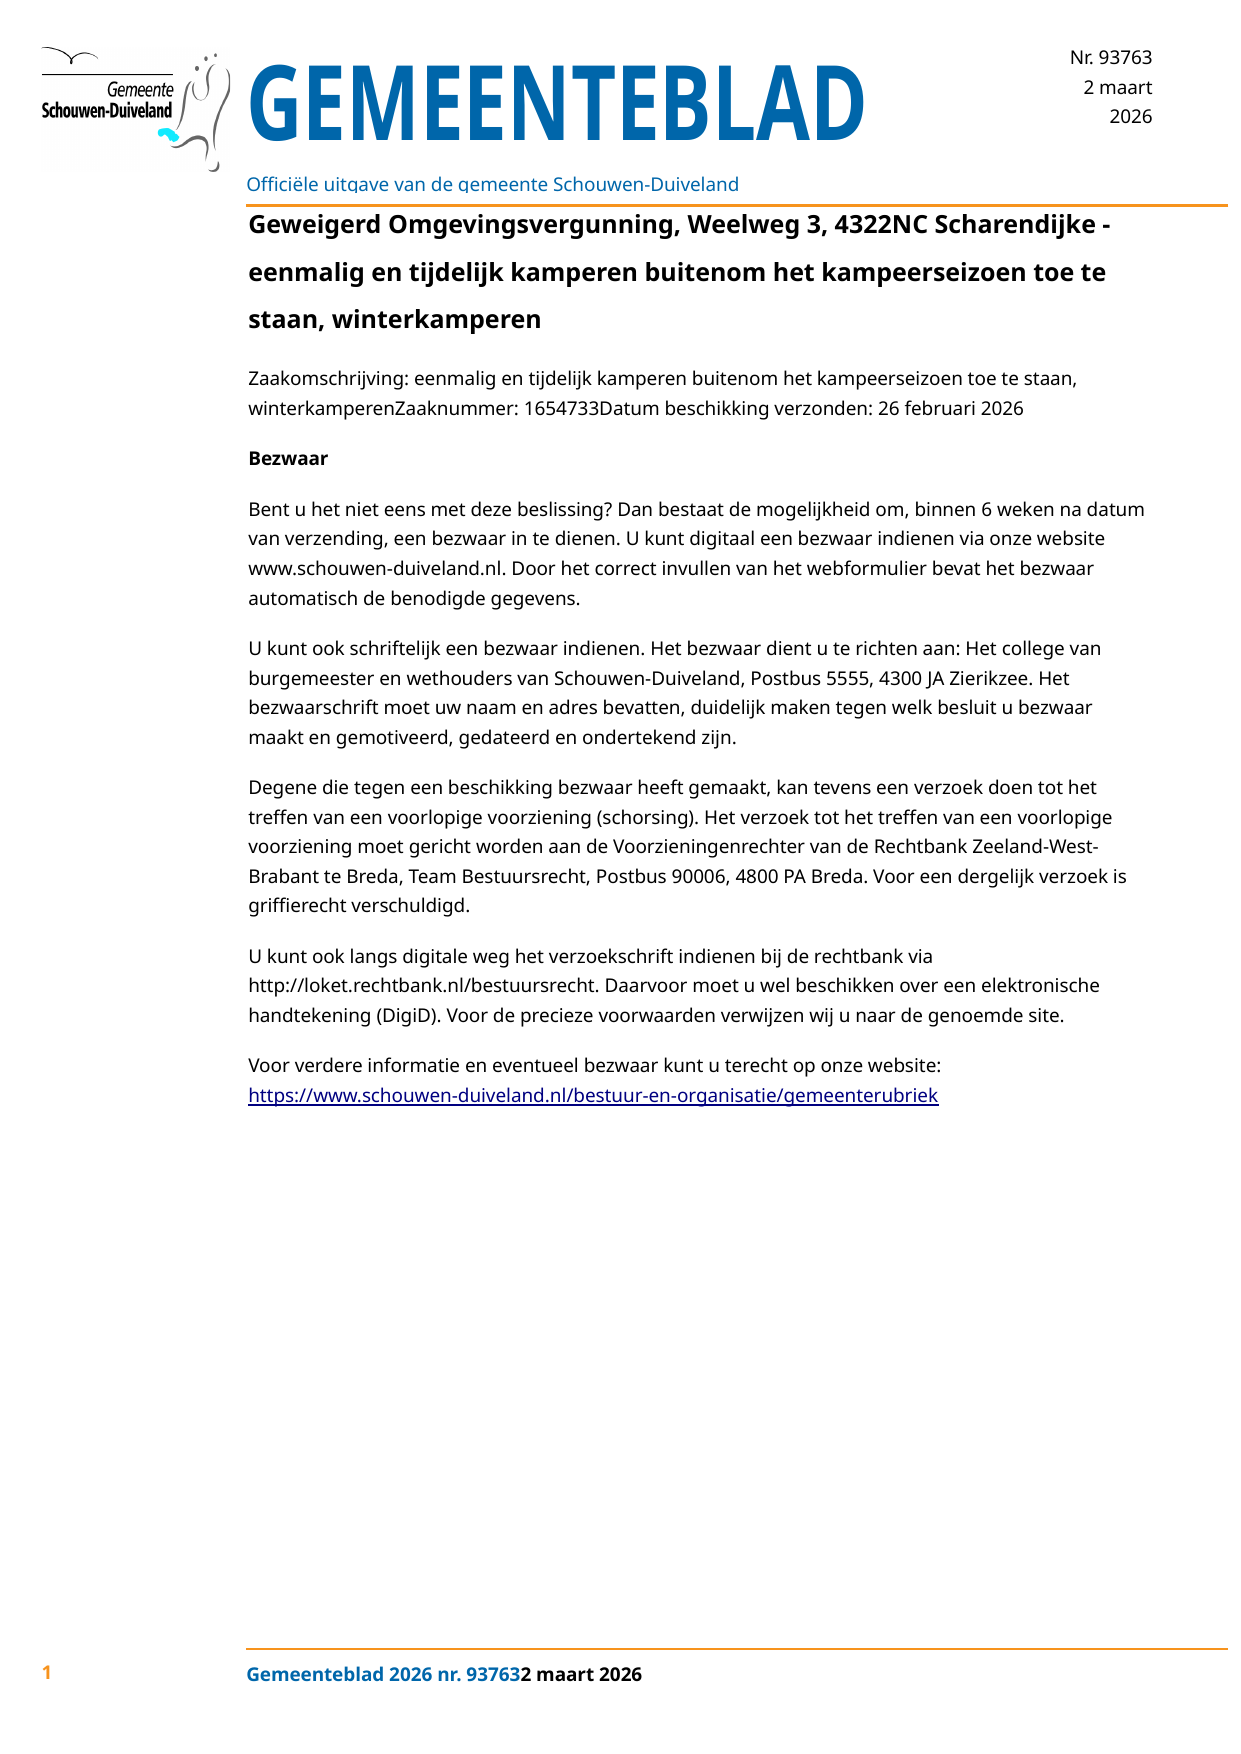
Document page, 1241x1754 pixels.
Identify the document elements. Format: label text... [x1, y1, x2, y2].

text Bezwaar [248, 446, 1152, 471]
picture [41, 47, 231, 172]
text Bent u het niet eens met deze beslissing? Dan bestaat de mogelijkheid om, binnen 6 weken na datum van verzending, een bezwaar in te dienen. U kunt digitaal een bezwaar indienen via onze website www.schouwen-duiveland.nl. Door het correct invullen van het webformulier bevat het bezwaar automatisch de benodigde gegevens. [248, 496, 1152, 610]
text U kunt ook schriftelijk een bezwaar indienen. Het bezwaar dient u te richten aan: Het college van burgemeester en wethouders van Schouwen-Duiveland, Postbus 5555, 4300 JA Zierikzee. Het bezwaarschrift moet uw naam en adres bevatten, duidelijk maken tegen welk besluit u bezwaar maakt en gemotiveerd, gedateerd en ondertekend zijn. [248, 635, 1152, 749]
text Voor verdere informatie en eventueel bezwaar kunt u terecht op onze website: https://www.schouwen-duiveland.nl/bestuur-en-organisatie/gemeenterubriek [248, 1053, 1152, 1108]
text Degene die tegen een beschikking bezwaar heeft gemaakt, kan tevens een verzoek doen tot het treffen van een voorlopige voorziening (schorsing). Het verzoek tot het treffen van een voorlopige voorziening moet gericht worden aan de Voorzieningenrechter van de Rechtbank Zeeland-West-Brabant te Breda, Team Bestuursrecht, Postbus 90006, 4800 PA Breda. Voor een dergelijk verzoek is griffierecht verschuldigd. [248, 774, 1152, 918]
text Geweigerd Omgevingsvergunning, Weelweg 3, 4322NC Scharendijke - eenmalig en tijdelijk kamperen buitenom het kampeerseizoen toe te staan, winterkamperen [248, 207, 1152, 336]
text Zaakomschrijving: eenmalig en tijdelijk kamperen buitenom het kampeerseizoen toe te staan, winterkamperenZaaknummer: 1654733Datum beschikking verzonden: 26 februari 2026 [248, 366, 1152, 421]
text U kunt ook langs digitale weg het verzoekschrift indienen bij de rechtbank via http://loket.rechtbank.nl/bestuursrecht. Daarvoor moet u wel beschikken over een elektronische handtekening (DigiD). Voor de precieze voorwaarden verwijzen wij u naar de genoemde site. [248, 943, 1152, 1028]
